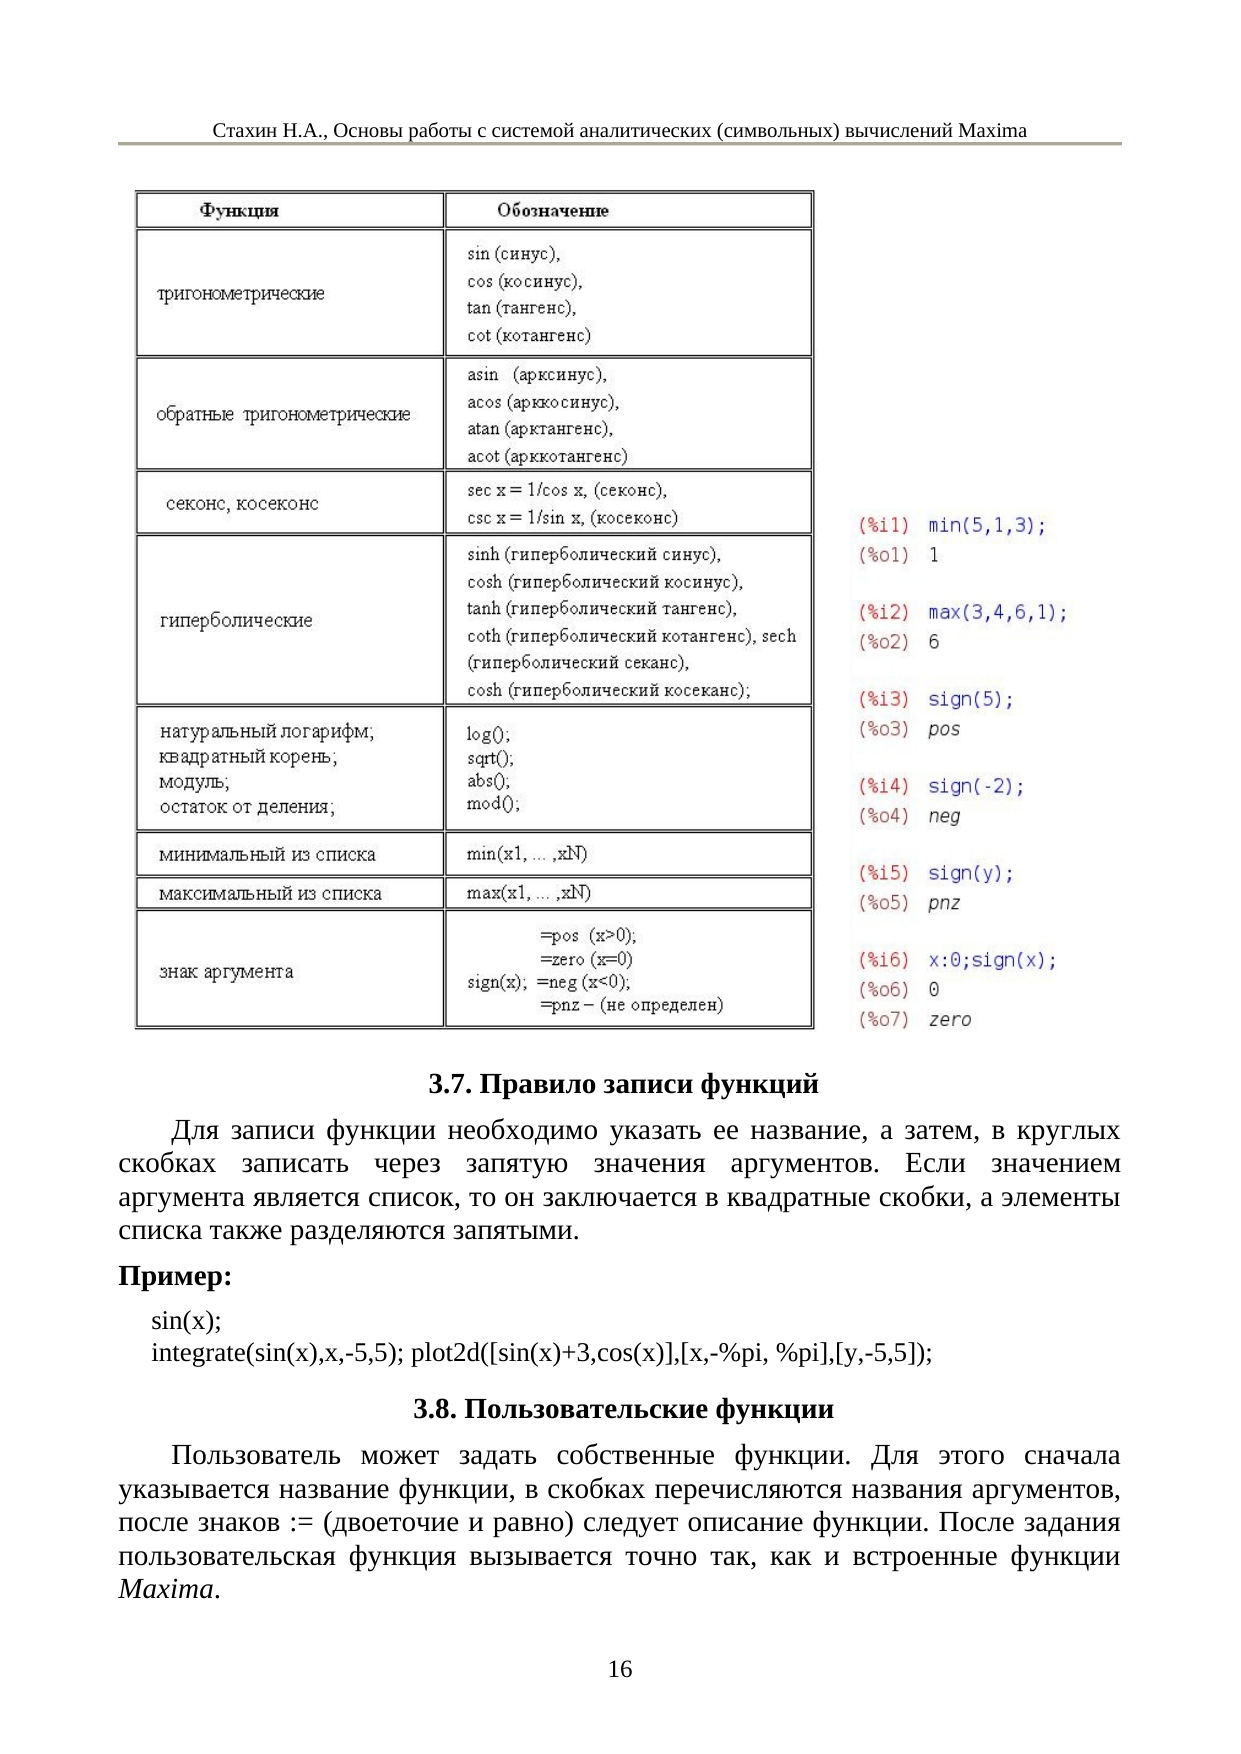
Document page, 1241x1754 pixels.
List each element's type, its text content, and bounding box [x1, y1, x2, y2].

text sin(x); [118, 1304, 1122, 1336]
text integrate(sin(x),x,-5,5); plot2d([sin(x)+3,cos(x)],[x,-%pi, %pi],[y,-5,5]); [118, 1336, 1122, 1367]
text Пользователь может задать собственные функции. Для этого сначала указывается название функции, в скобках перечисляются названия аргументов, после знаков := (двоеточие и равно) следует описание функции. После задания пользовательская функция вызывается точно так, как и встроенные функции Maxima. [118, 1437, 1122, 1605]
subtitle 3.7. Правило записи функций [118, 1066, 1122, 1099]
subtitle 3.8. Пользовательские функции [118, 1392, 1122, 1425]
picture [850, 508, 1083, 1032]
picture [134, 189, 817, 1032]
text Пример: [118, 1258, 1122, 1292]
text Для записи функции необходимо указать ее название, а затем, в круглых скобках записать через запятую значения аргументов. Если значением аргумента является список, то он заключается в квадратные скобки, а элементы списка также разделяются запятыми. [118, 1112, 1122, 1246]
